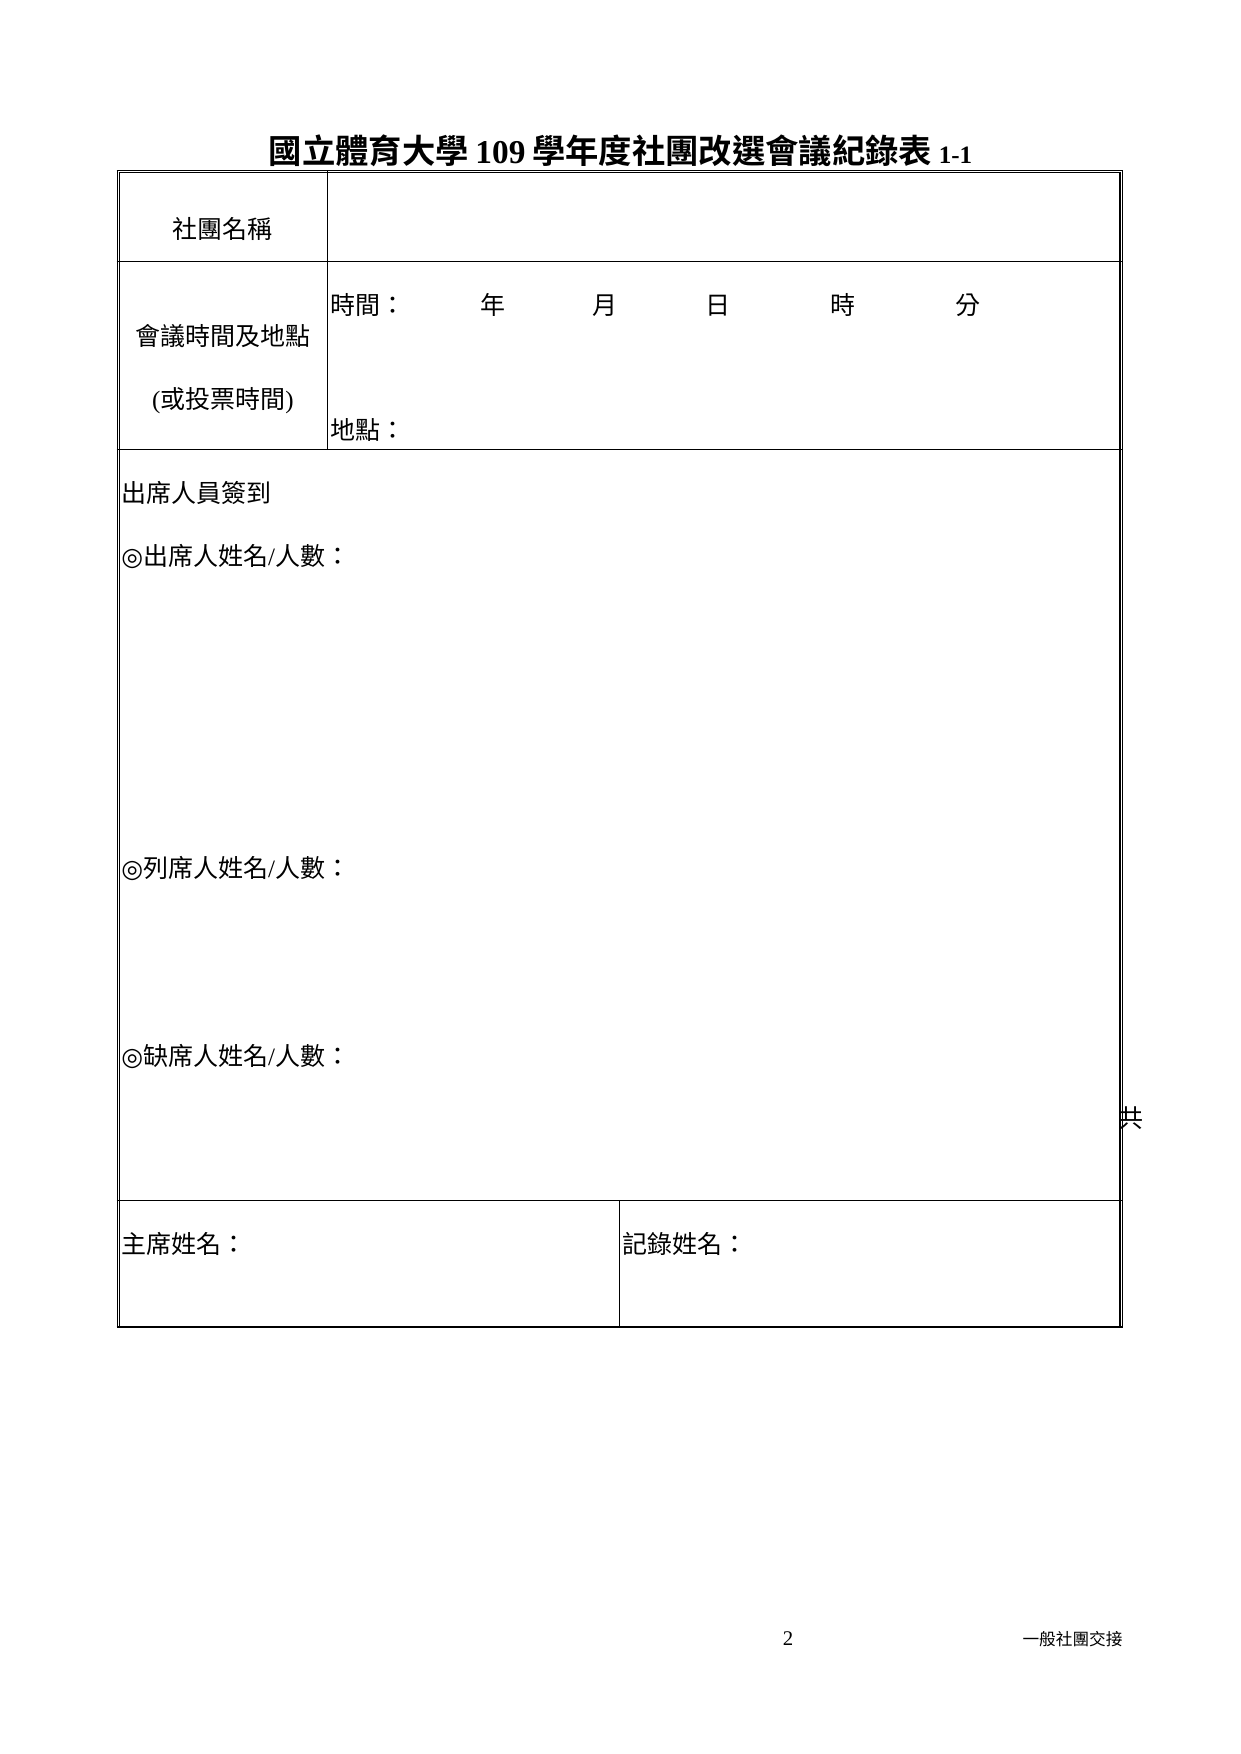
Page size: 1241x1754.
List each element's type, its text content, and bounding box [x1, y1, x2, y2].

table_cell 出席人員簽到 ◎出席人姓名/人數： ◎列席人姓名/人數： ◎缺席人姓名/人數： 共 [120, 450, 1119, 1200]
table_header [328, 173, 1119, 261]
table_header 社團名稱 [120, 173, 327, 261]
text 國立體育大學109學年度社團改選會議紀錄表1-1 [118, 107, 1122, 170]
table_cell 會議時間及地點 (或投票時間) [120, 262, 327, 449]
table_cell 主席姓名： [120, 1201, 619, 1326]
table_cell 記錄姓名： [620, 1201, 1119, 1326]
table_cell 時間： 年 月 日 時 分 地點： [328, 262, 1119, 449]
